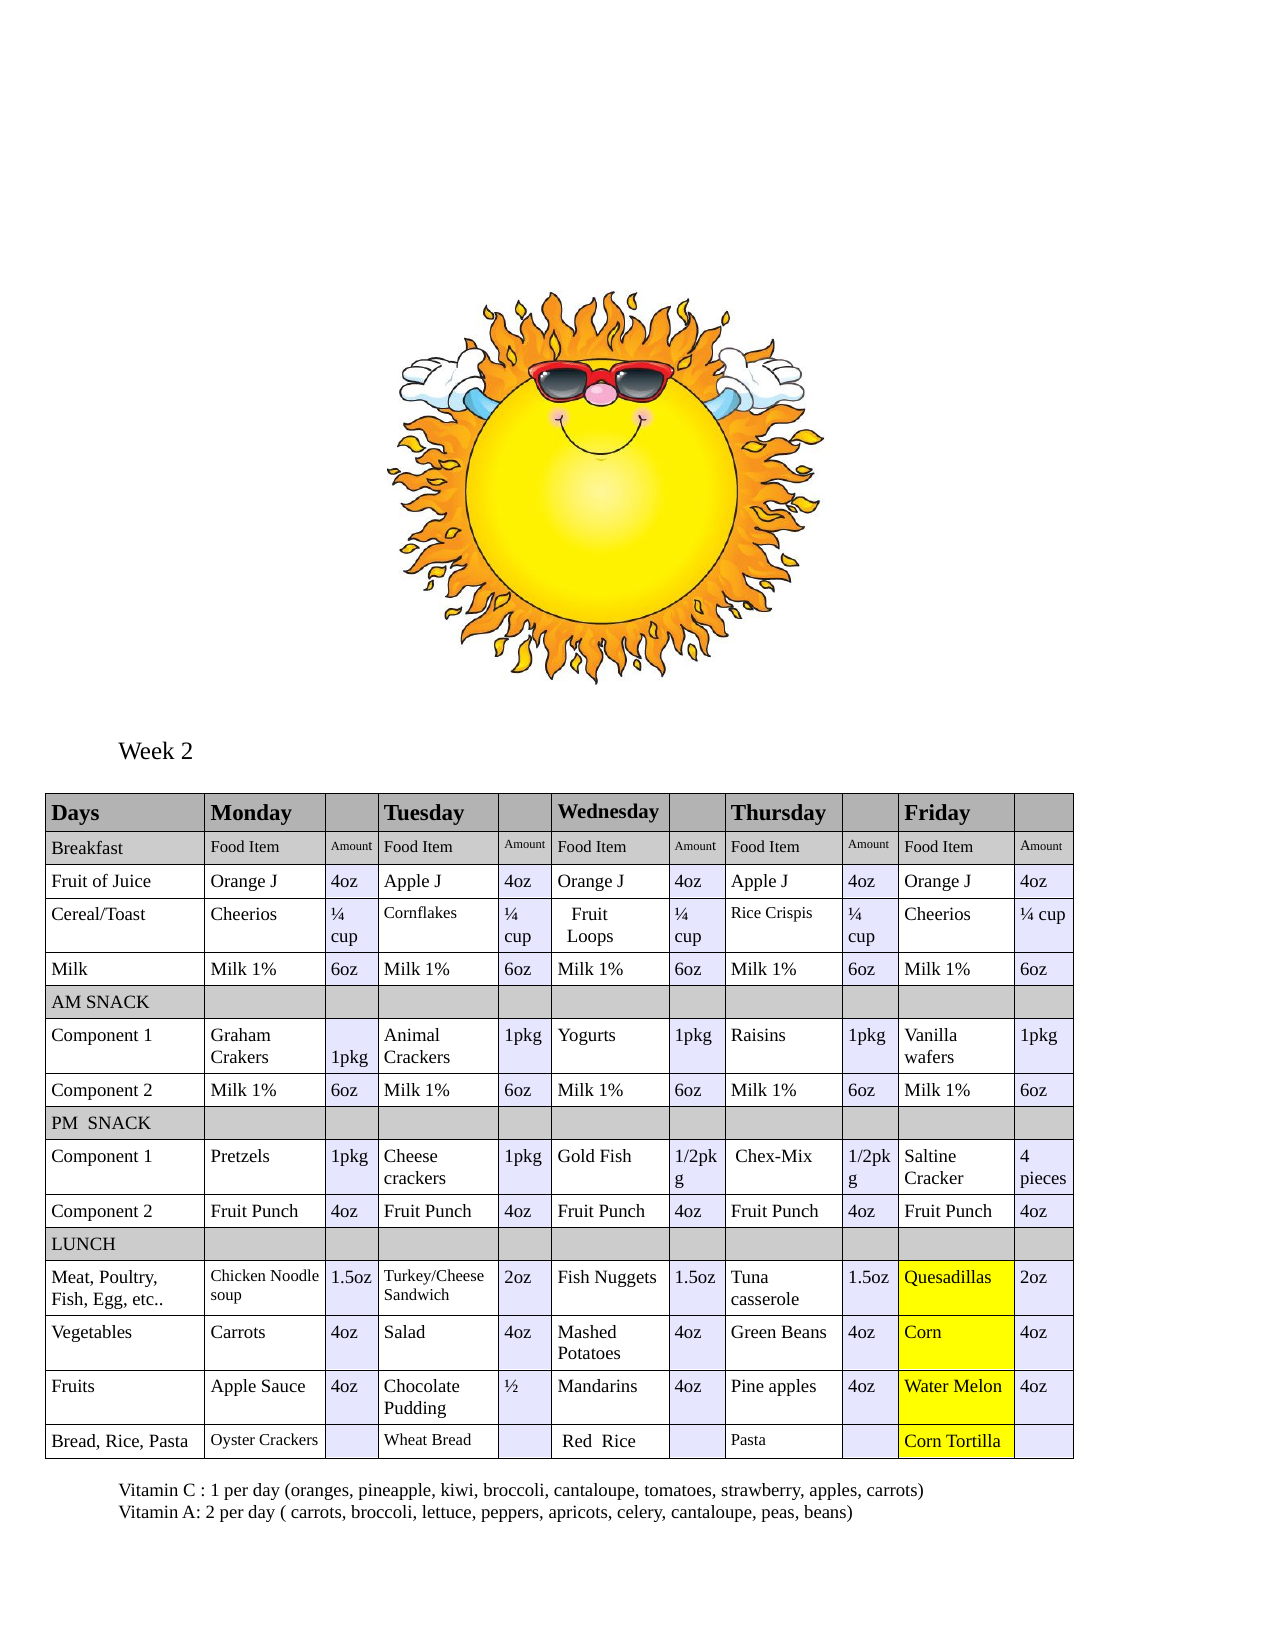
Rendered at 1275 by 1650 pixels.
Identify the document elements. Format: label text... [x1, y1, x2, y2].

table_cell PM SNACK [46, 1107, 204, 1139]
table_cell Fruit of Juice [46, 865, 204, 897]
table_cell 1.5oz [326, 1261, 378, 1315]
table_cell Amount [499, 832, 551, 864]
table_cell 6oz [499, 953, 551, 985]
table_cell 1.5oz [670, 1261, 725, 1315]
table_cell Mandarins [552, 1371, 669, 1424]
table_cell 6oz [843, 1074, 898, 1106]
table_cell 4oz [499, 1316, 551, 1369]
table_cell Amount [843, 832, 898, 864]
table_cell [1015, 1228, 1073, 1260]
table_cell Milk 1% [552, 953, 669, 985]
table_cell ¼ cup [499, 899, 551, 952]
table_cell [726, 1228, 842, 1260]
table_cell 6oz [670, 953, 725, 985]
table_cell Fruit Punch [899, 1195, 1014, 1227]
table_cell Cheese crackers [379, 1140, 498, 1194]
table_cell Component 1 [46, 1140, 204, 1194]
table_cell Water Melon [899, 1371, 1014, 1424]
table_cell Food Item [726, 832, 842, 864]
table_header Monday [205, 794, 325, 831]
table_header [1015, 794, 1073, 831]
table_cell [899, 986, 1014, 1018]
text Vitamin A: 2 per day ( carrots, broccoli, lettuce, peppers, apricots, celery, cantaloupe, peas, beans) [118, 1501, 1157, 1522]
table_cell 4oz [326, 865, 378, 897]
table_cell Fruit Punch [726, 1195, 842, 1227]
table_cell 6oz [326, 1074, 378, 1106]
table_cell [843, 986, 898, 1018]
table_cell Milk 1% [552, 1074, 669, 1106]
table_cell 4oz [843, 1371, 898, 1424]
table_cell Vegetables [46, 1316, 204, 1369]
table_cell Fruit Punch [205, 1195, 325, 1227]
table_cell Component 2 [46, 1074, 204, 1106]
table_cell Cheerios [899, 899, 1014, 952]
table_cell Food Item [552, 832, 669, 864]
table_cell [1015, 1107, 1073, 1139]
table_cell Fruit Loops [552, 899, 669, 952]
table_cell Apple J [726, 865, 842, 897]
table_cell 6oz [670, 1074, 725, 1106]
table_cell Corn [899, 1316, 1014, 1369]
table_cell Orange J [205, 865, 325, 897]
table_cell [379, 1228, 498, 1260]
table_cell Milk 1% [899, 1074, 1014, 1106]
table_cell Breakfast [46, 832, 204, 864]
table_cell Food Item [379, 832, 498, 864]
table_cell Salad [379, 1316, 498, 1369]
table_cell Milk 1% [205, 953, 325, 985]
table_cell [843, 1425, 898, 1457]
table_cell Mashed Potatoes [552, 1316, 669, 1369]
table_cell 4oz [843, 1195, 898, 1227]
table_cell [670, 1107, 725, 1139]
table_cell [552, 986, 669, 1018]
table_cell Milk [46, 953, 204, 985]
picture [386, 290, 825, 685]
table_cell [899, 1228, 1014, 1260]
table_cell [205, 1107, 325, 1139]
table_cell Milk 1% [899, 953, 1014, 985]
table_cell [499, 1228, 551, 1260]
table_header [499, 794, 551, 831]
table_cell Pasta [726, 1425, 842, 1457]
text Vitamin C : 1 per day (oranges, pineapple, kiwi, broccoli, cantaloupe, tomatoes, strawberry, apples, carrots) [118, 1479, 1157, 1501]
table_cell 4oz [1015, 865, 1073, 897]
table_cell 4oz [670, 865, 725, 897]
table_cell Orange J [552, 865, 669, 897]
table_cell Yogurts [552, 1019, 669, 1073]
table_cell [326, 1107, 378, 1139]
table_cell LUNCH [46, 1228, 204, 1260]
table_cell Cheerios [205, 899, 325, 952]
table_cell Saltine Cracker [899, 1140, 1014, 1194]
table_cell 4oz [843, 1316, 898, 1369]
text Week 2 [118, 736, 1157, 764]
table_cell Quesadillas [899, 1261, 1014, 1315]
table_cell ¼ cup [670, 899, 725, 952]
table_cell 4oz [1015, 1371, 1073, 1424]
table_cell 4oz [670, 1195, 725, 1227]
table_cell Amount [1015, 832, 1073, 864]
table_cell Apple Sauce [205, 1371, 325, 1424]
table_cell ¼ cup [1015, 899, 1073, 952]
table_cell [726, 986, 842, 1018]
table_cell ¼ cup [326, 899, 378, 952]
table_cell Chicken Noodle soup [205, 1261, 325, 1315]
table_cell [499, 986, 551, 1018]
table_cell Food Item [205, 832, 325, 864]
table_cell Amount [326, 832, 378, 864]
table_cell Component 2 [46, 1195, 204, 1227]
table_cell [670, 986, 725, 1018]
table_cell Tuna casserole [726, 1261, 842, 1315]
table_header [843, 794, 898, 831]
table_cell 6oz [1015, 1074, 1073, 1106]
table_cell Vanilla wafers [899, 1019, 1014, 1073]
table_cell Fruit Punch [552, 1195, 669, 1227]
table_cell 4oz [326, 1316, 378, 1369]
table_cell Milk 1% [379, 1074, 498, 1106]
table_cell 4oz [670, 1371, 725, 1424]
table_cell 4 pieces [1015, 1140, 1073, 1194]
table_cell [899, 1107, 1014, 1139]
table_header Days [46, 794, 204, 831]
table_cell [379, 986, 498, 1018]
table_cell Red Rice [552, 1425, 669, 1457]
table_cell Fish Nuggets [552, 1261, 669, 1315]
table_cell 1pkg [1015, 1019, 1073, 1073]
table_cell [552, 1107, 669, 1139]
table_cell AM SNACK [46, 986, 204, 1018]
table_cell 4oz [499, 1195, 551, 1227]
table_header Friday [899, 794, 1014, 831]
table_cell 4oz [326, 1195, 378, 1227]
table_cell 4oz [843, 865, 898, 897]
table_cell [326, 1228, 378, 1260]
table_cell Corn Tortilla [899, 1425, 1014, 1457]
table_cell [1015, 1425, 1073, 1457]
table_header Tuesday [379, 794, 498, 831]
table_cell 4oz [1015, 1316, 1073, 1369]
table_cell Cereal/Toast [46, 899, 204, 952]
table_cell 1pkg [843, 1019, 898, 1073]
table_cell 6oz [1015, 953, 1073, 985]
table_cell Gold Fish [552, 1140, 669, 1194]
table_cell 6oz [843, 953, 898, 985]
table_cell 4oz [1015, 1195, 1073, 1227]
table_cell Apple J [379, 865, 498, 897]
table_cell ¼ cup [843, 899, 898, 952]
table_cell 4oz [326, 1371, 378, 1424]
table_cell 1pkg [499, 1019, 551, 1073]
table_cell [499, 1425, 551, 1457]
table_cell Animal Crackers [379, 1019, 498, 1073]
table_cell Wheat Bread [379, 1425, 498, 1457]
table_cell ½ [499, 1371, 551, 1424]
table_cell 6oz [499, 1074, 551, 1106]
table_cell 1/2pkg [670, 1140, 725, 1194]
table_cell [670, 1425, 725, 1457]
table_cell 1pkg [499, 1140, 551, 1194]
table_cell [326, 1425, 378, 1457]
table_cell Chocolate Pudding [379, 1371, 498, 1424]
table_cell [726, 1107, 842, 1139]
table_cell Turkey/Cheese Sandwich [379, 1261, 498, 1315]
table_cell 4oz [499, 865, 551, 897]
table_cell [843, 1107, 898, 1139]
table_cell 1.5oz [843, 1261, 898, 1315]
table_cell 2oz [1015, 1261, 1073, 1315]
table_cell [670, 1228, 725, 1260]
table_header Thursday [726, 794, 842, 831]
table_cell Fruits [46, 1371, 204, 1424]
table_cell 4oz [670, 1316, 725, 1369]
table_cell Milk 1% [379, 953, 498, 985]
table_cell [843, 1228, 898, 1260]
table_cell Graham Crakers [205, 1019, 325, 1073]
table_cell 1pkg [326, 1019, 378, 1073]
table_cell Pine apples [726, 1371, 842, 1424]
table_cell Chex-Mix [726, 1140, 842, 1194]
table_cell Raisins [726, 1019, 842, 1073]
table_cell Carrots [205, 1316, 325, 1369]
table_cell [1015, 986, 1073, 1018]
table_cell Oyster Crackers [205, 1425, 325, 1457]
table_cell Milk 1% [726, 1074, 842, 1106]
table_cell Milk 1% [726, 953, 842, 985]
table_cell [499, 1107, 551, 1139]
table_cell Meat, Poultry, Fish, Egg, etc.. [46, 1261, 204, 1315]
table_header Wednesday [552, 794, 669, 831]
table_cell Component 1 [46, 1019, 204, 1073]
table_cell Milk 1% [205, 1074, 325, 1106]
table_cell 1pkg [670, 1019, 725, 1073]
table_cell Bread, Rice, Pasta [46, 1425, 204, 1457]
table_cell 1pkg [326, 1140, 378, 1194]
table_cell [205, 986, 325, 1018]
table_cell Food Item [899, 832, 1014, 864]
table_header [326, 794, 378, 831]
table_cell [379, 1107, 498, 1139]
table_cell [326, 986, 378, 1018]
table_cell Cornflakes [379, 899, 498, 952]
table_header [670, 794, 725, 831]
table_cell [205, 1228, 325, 1260]
table_cell Amount [670, 832, 725, 864]
table_cell Orange J [899, 865, 1014, 897]
table_cell Green Beans [726, 1316, 842, 1369]
table_cell Rice Crispis [726, 899, 842, 952]
table_cell 2oz [499, 1261, 551, 1315]
table_cell 6oz [326, 953, 378, 985]
table_cell Fruit Punch [379, 1195, 498, 1227]
table_cell Pretzels [205, 1140, 325, 1194]
table_cell [552, 1228, 669, 1260]
table_cell 1/2pkg [843, 1140, 898, 1194]
